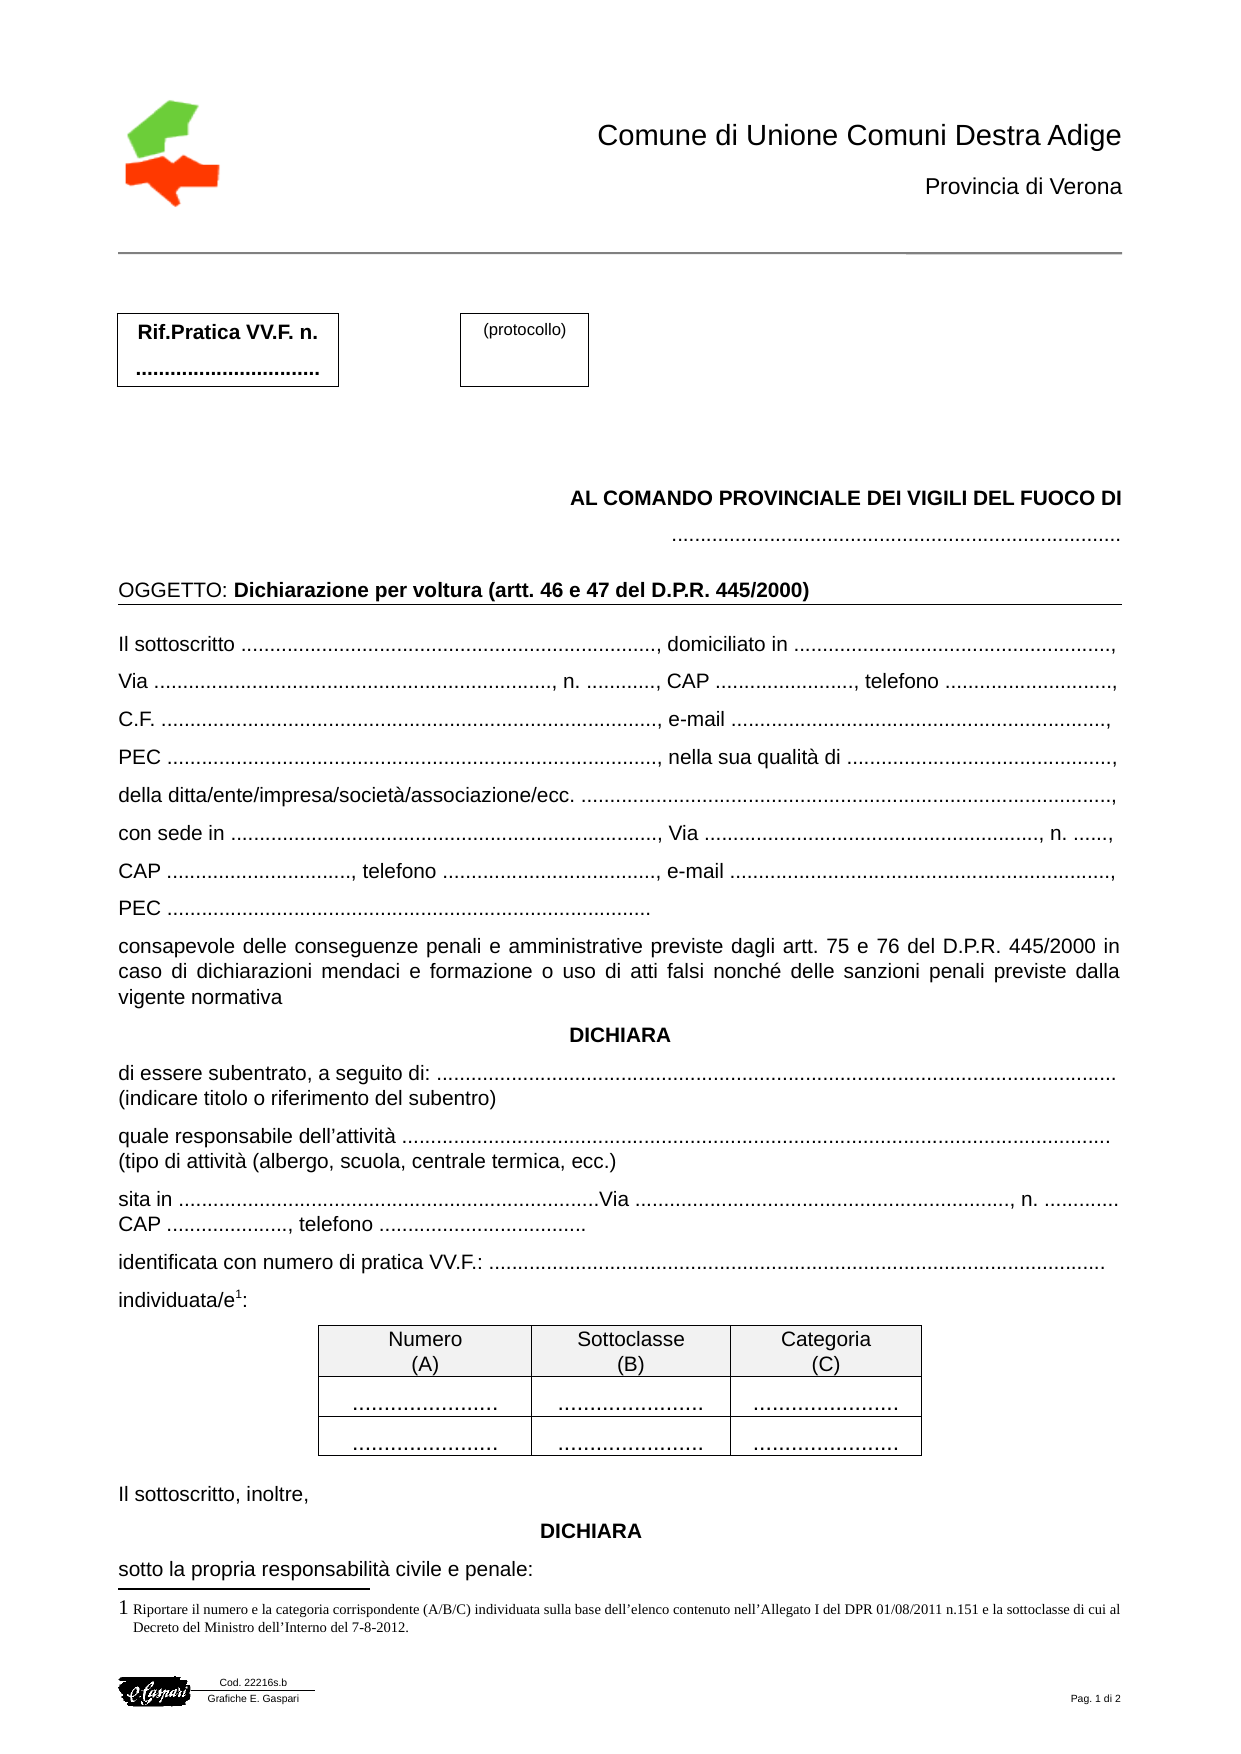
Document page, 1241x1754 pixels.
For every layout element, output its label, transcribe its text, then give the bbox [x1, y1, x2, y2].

table_header (protocollo) [461, 314, 588, 386]
text DICHIARA [118, 1519, 1064, 1543]
table_cell ....................... [319, 1377, 531, 1416]
text Comune di Unione Comuni Destra Adige [224, 118, 1122, 152]
text Il sottoscritto ........................................................................, domiciliato in ......................................................., [118, 632, 1122, 656]
text Riportare il numero e la categoria corrispondente (A/B/C) individuata sulla base dell’elenco contenuto nell’Allegato I del DPR 01/08/2011 n.151 e la sottoclasse di cui al Decreto del Ministro dell’Interno del 7-8-2012. [118, 1595, 1122, 1636]
text .............................................................................. [118, 522, 1122, 546]
text con sede in .........................................................................., Via .........................................................., n. ......, [118, 821, 1122, 844]
table_header [339, 313, 460, 386]
picture [117, 1675, 191, 1707]
table_header Sottoclasse (B) [532, 1326, 730, 1376]
picture [122, 87, 224, 219]
text OGGETTO: Dichiarazione per voltura (artt. 46 e 47 del D.P.R. 445/2000) [118, 578, 1122, 604]
text Via ....................................................................., n. ............, CAP ........................, telefono ............................., [118, 669, 1122, 693]
table_header Rif.Pratica VV.F. n. ................................ [118, 314, 338, 386]
table_cell ....................... [731, 1377, 921, 1416]
text CAP ................................, telefono ....................................., e-mail .................................................................., [118, 858, 1122, 882]
text C.F. ......................................................................................, e-mail ................................................................., [118, 707, 1122, 731]
table_header Numero (A) [319, 1326, 531, 1376]
table_header Categoria (C) [731, 1326, 921, 1376]
text quale responsabile dell’attività ........................................................................................................................... (tipo di attività (albergo, scuola, centrale termica, ecc.) [118, 1123, 1122, 1173]
text della ditta/ente/impresa/società/associazione/ecc. ............................................................................................, [118, 783, 1122, 807]
table_cell ....................... [319, 1417, 531, 1455]
text identificata con numero di pratica VV.F.: ........................................................................................................... [118, 1250, 1122, 1274]
table_cell ....................... [731, 1417, 921, 1455]
text PEC ....................................................................................., nella sua qualità di .............................................., [118, 745, 1122, 769]
text DICHIARA [118, 1022, 1122, 1046]
table_cell ....................... [532, 1377, 730, 1416]
text consapevole delle conseguenze penali e amministrative previste dagli artt. 75 e 76 del D.P.R. 445/2000 in caso di dichiarazioni mendaci e formazione o uso di atti falsi nonché delle sanzioni penali previste dalla vigente normativa [118, 934, 1122, 1009]
text sotto la propria responsabilità civile e penale: [118, 1557, 1107, 1581]
text Il sottoscritto, inoltre, [118, 1481, 1063, 1505]
text PEC .................................................................................... [118, 896, 1122, 920]
text sita in .........................................................................Via ................................................................., n. ............. CAP ....................., telefono .................................... [118, 1187, 1122, 1236]
text Provincia di Verona [224, 173, 1122, 200]
table_cell ....................... [532, 1417, 730, 1455]
text di essere subentrato, a seguito di: ...................................................................................................................... (indicare titolo o riferimento del subentro) [118, 1060, 1122, 1109]
text AL COMANDO PROVINCIALE DEI VIGILI DEL FUOCO DI [118, 486, 1122, 509]
text individuata/e: [118, 1287, 1122, 1311]
